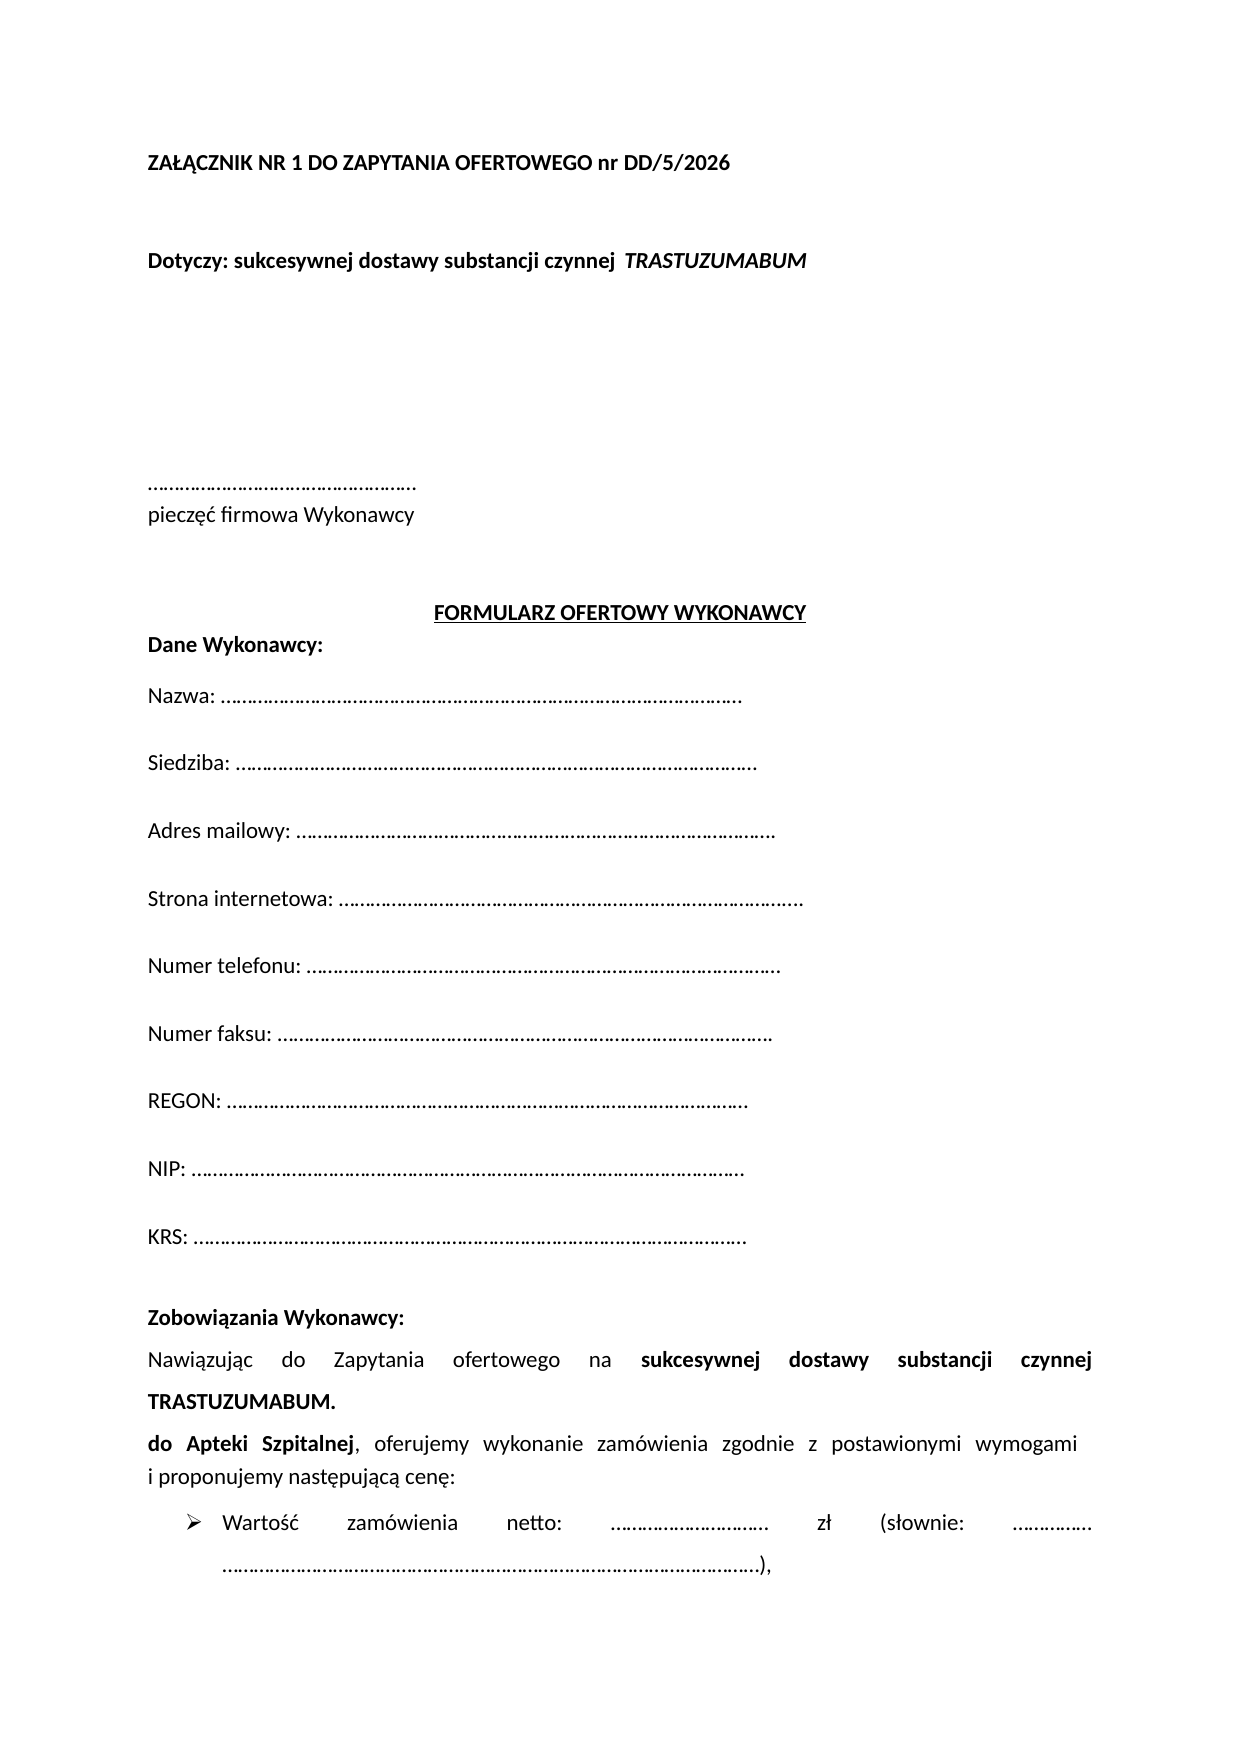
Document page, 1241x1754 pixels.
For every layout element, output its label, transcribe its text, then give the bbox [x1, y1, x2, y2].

text pieczęć firmowa Wykonawcy [148, 500, 1093, 528]
text Dotyczy: sukcesywnej dostawy substancji czynnej TRASTUZUMABUM [148, 232, 1093, 277]
text Siedziba: ……………………………………………………………………………………… [148, 748, 1093, 777]
text Numer telefonu: ……………………………………………………………………………… [148, 951, 1093, 979]
text FORMULARZ OFERTOWY WYKONAWCY [148, 598, 1093, 626]
text REGON: ……………………………………………………………………………………… [148, 1087, 1093, 1114]
text Dane Wykonawcy: [148, 630, 1093, 658]
text Zobowiązania Wykonawcy: [148, 1303, 1093, 1331]
text ZAŁĄCZNIK NR 1 DO ZAPYTANIA OFERTOWEGO nr DD/5/2026 [148, 148, 1093, 176]
text Nawiązując do Zapytania ofertowego na sukcesywnej dostawy substancji czynnej TRASTUZUMABUM. [148, 1345, 1093, 1415]
text …………………………………………… [148, 468, 1093, 496]
text Numer faksu: …………………………………………………………………………………. [148, 1019, 1093, 1047]
list Wartość zamówienia netto: ………………………… zł (słownie: …………… …………………………………………………………………………………………), [185, 1508, 1093, 1578]
text KRS: …………………………………………………………………………………………… [148, 1222, 1093, 1250]
text Adres mailowy: ………………………………………………………………………………. [148, 816, 1093, 844]
text do Apteki Szpitalnej, oferujemy wykonanie zamówienia zgodnie z postawionymi wymogami i proponujemy następującą cenę: [148, 1429, 1093, 1490]
text NIP: …………………………………………………………………………………………… [148, 1154, 1093, 1182]
text Strona internetowa: ………………………………………………………………………….... [148, 884, 1093, 912]
text Nazwa: ……………………………………………………………………………………… [148, 681, 1093, 709]
